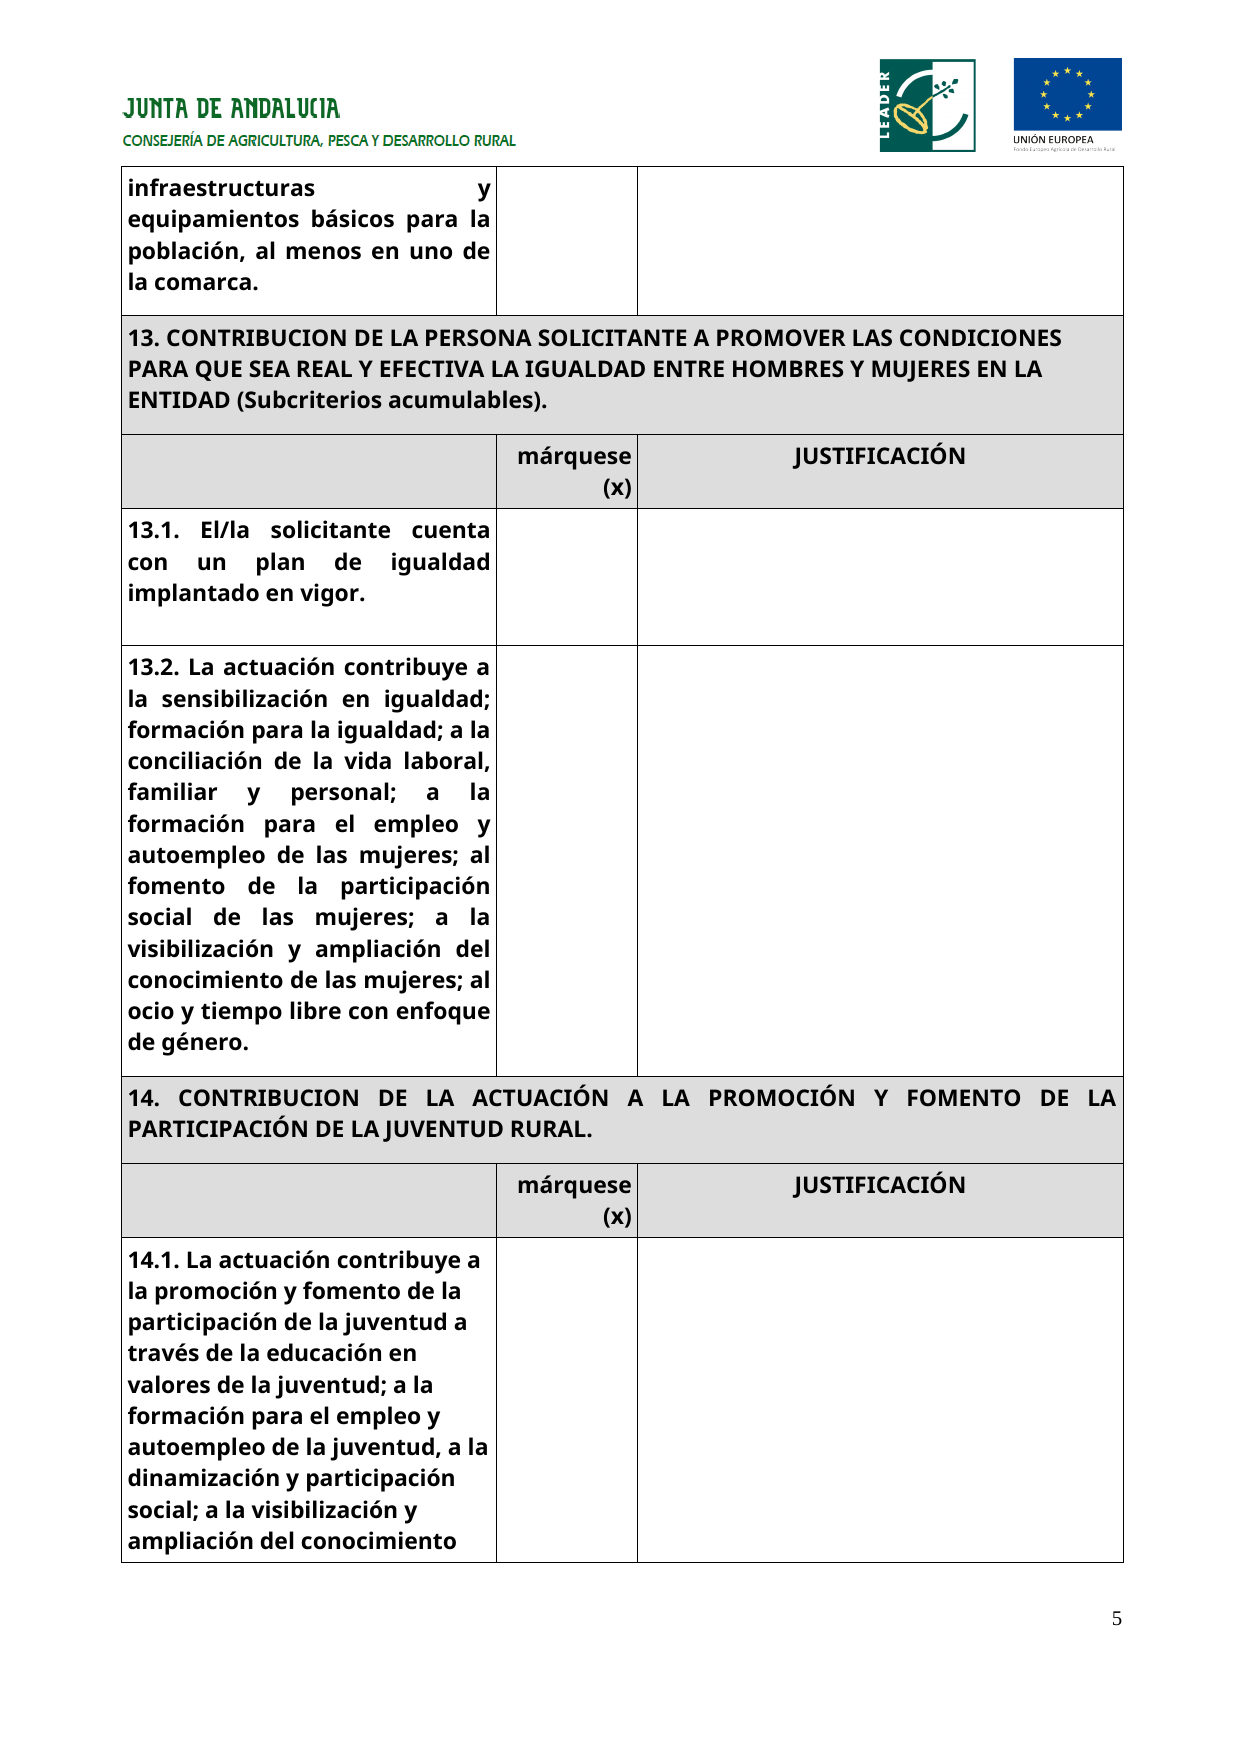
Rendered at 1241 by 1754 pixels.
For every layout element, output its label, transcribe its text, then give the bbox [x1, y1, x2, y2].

table_cell 14.1. La actuación contribuye a la promoción y fomento de la participación de la juventud a través de la educación en valores de la juventud; a la formación para el empleo y autoempleo de la juventud, a la dinamización y participación social; a la visibilización y ampliación del conocimiento [122, 1238, 496, 1562]
table_cell JUSTIFICACIÓN [638, 435, 1123, 508]
table_cell [638, 1238, 1123, 1562]
table_cell [497, 509, 637, 645]
table_cell [638, 509, 1123, 645]
table_cell infraestructuras y equipamientos básicos para la población, al menos en uno de la comarca. [122, 167, 496, 315]
table_cell [122, 435, 496, 508]
table_cell márquese (x) [497, 1164, 637, 1237]
table_cell [497, 646, 637, 1076]
picture [122, 94, 521, 149]
table_cell 13.2. La actuación contribuye a la sensibilización en igualdad; formación para la igualdad; a la conciliación de la vida laboral, familiar y personal; a la formación para el empleo y autoempleo de las mujeres; al fomento de la participación social de las mujeres; a la visibilización y ampliación del conocimiento de las mujeres; al ocio y tiempo libre con enfoque de género. [122, 646, 496, 1076]
table_cell [497, 167, 637, 315]
table_cell [638, 646, 1123, 1076]
table_cell [497, 1238, 637, 1562]
table_cell 13.1. El/la solicitante cuenta con un plan de igualdad implantado en vigor. [122, 509, 496, 645]
table_cell 13. CONTRIBUCION DE LA PERSONA SOLICITANTE A PROMOVER LAS CONDICIONES PARA QUE SEA REAL Y EFECTIVA LA IGUALDAD ENTRE HOMBRES Y MUJERES EN LA ENTIDAD (Subcriterios acumulables). [122, 316, 1123, 434]
table_cell JUSTIFICACIÓN [638, 1164, 1123, 1237]
table_cell [122, 1164, 496, 1237]
picture [1013, 58, 1122, 152]
table_cell 14. CONTRIBUCION DE LA ACTUACIÓN A LA PROMOCIÓN Y FOMENTO DE LA PARTICIPACIÓN DE LA JUVENTUD RURAL. [122, 1077, 1123, 1163]
table_cell [638, 167, 1123, 315]
table_cell márquese (x) [497, 435, 637, 508]
